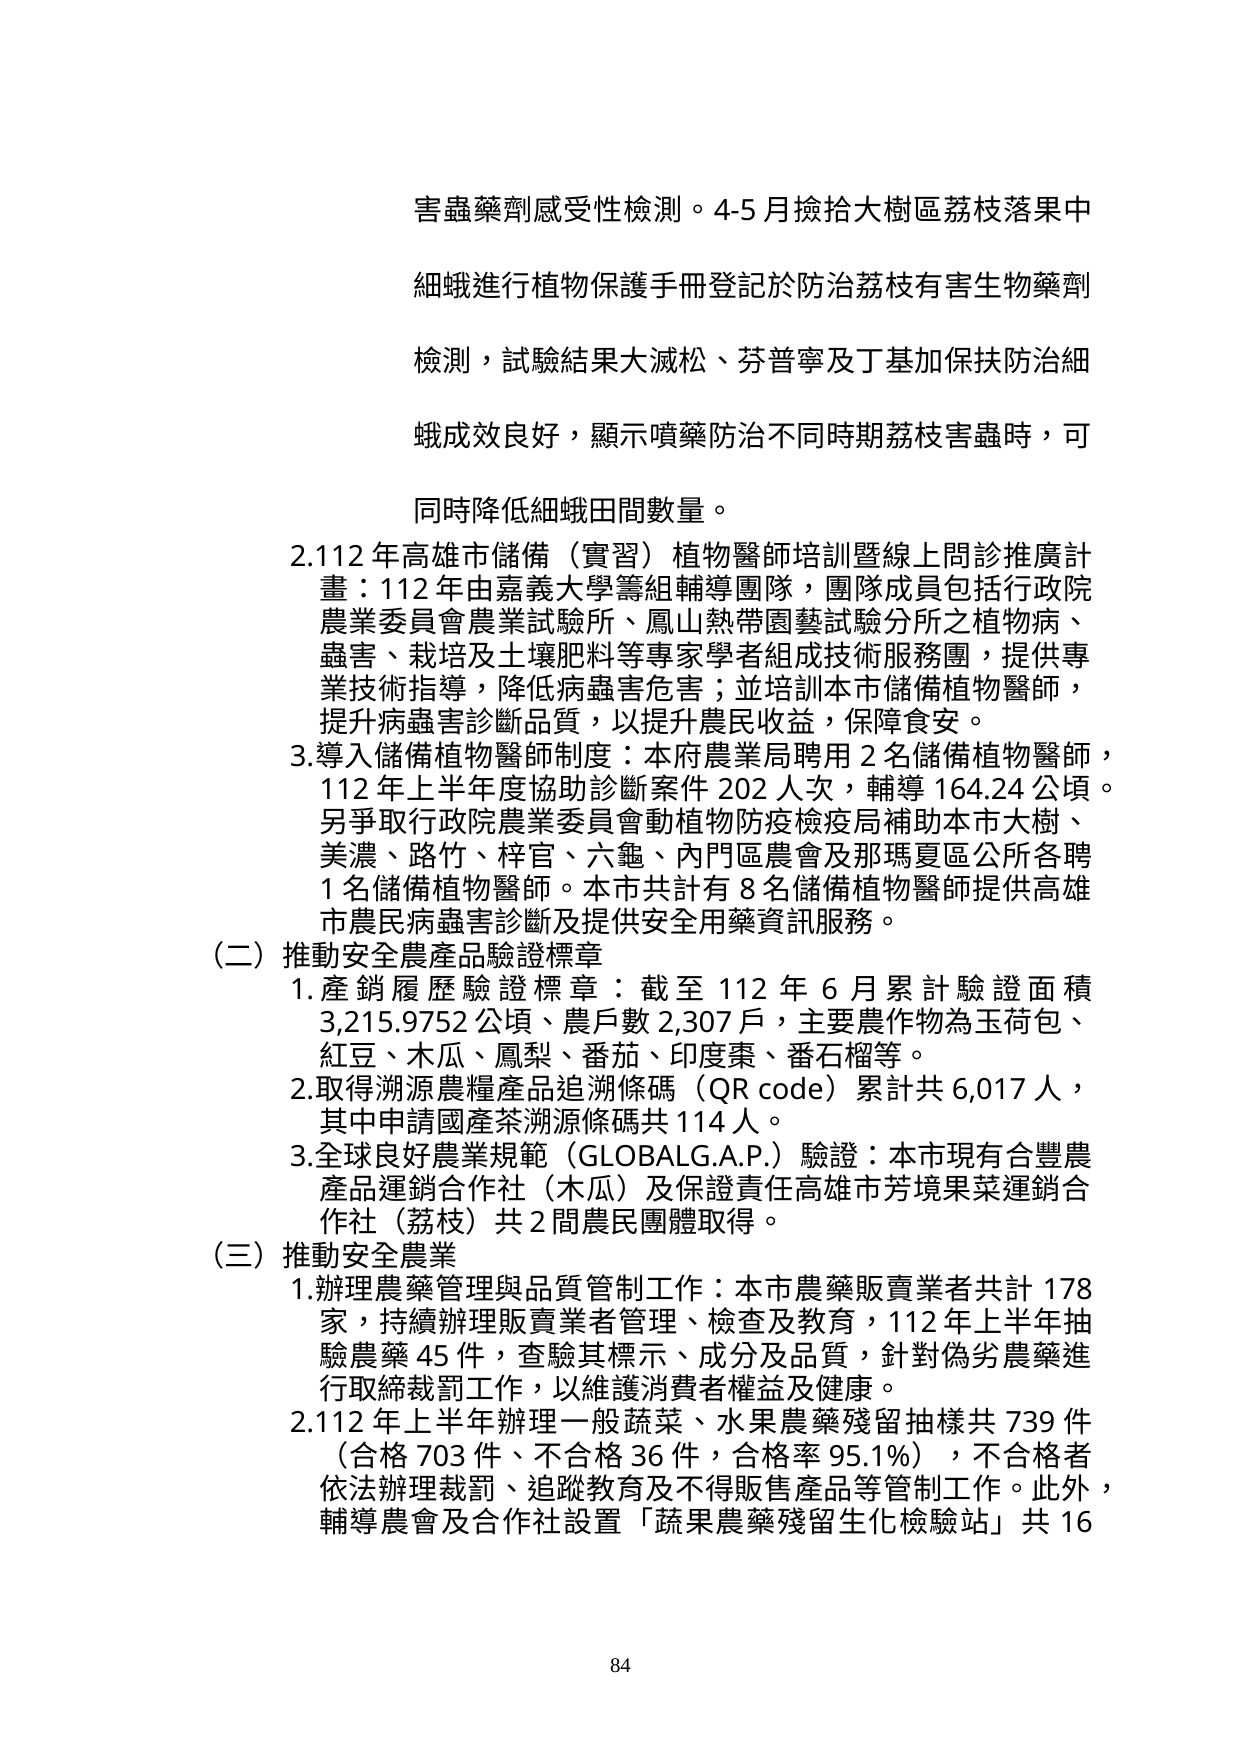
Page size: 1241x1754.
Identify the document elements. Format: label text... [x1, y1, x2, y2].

text 2.112年上半年辦理一般蔬菜、水果農藥殘留抽樣共739件（合格703件、不合格36件，合格率95.1%），不合格者依法辦理裁罰、追蹤教育及不得販售產品等管制工作。此外，輔導農會及合作社設置「蔬果農藥殘留生化檢驗站」共16站，112年1至4月辦理轄內供貨農產品之農藥殘留生化檢驗共7,214件。 [289, 1406, 1092, 1539]
text （三）推動安全農業 [195, 1239, 1092, 1273]
text 2.112年高雄市儲備（實習）植物醫師培訓暨線上問診推廣計畫：112年由嘉義大學籌組輔導團隊，團隊成員包括行政院農業委員會農業試驗所、鳳山熱帶園藝試驗分所之植物病、蟲害、栽培及土壤肥料等專家學者組成技術服務團，提供專業技術指導，降低病蟲害危害；並培訓本市儲備植物醫師，提升病蟲害診斷品質，以提升農民收益，保障食安。 [289, 539, 1092, 739]
text 1.產銷履歷驗證標章：截至112年6月累計驗證面積3,215.9752公頃、農戶數2,307戶，主要農作物為玉荷包、紅豆、木瓜、鳳梨、番茄、印度棗、番石榴等。 [289, 973, 1092, 1073]
text （二）推動安全農產品驗證標章 [195, 939, 1092, 973]
text 2.取得溯源農糧產品追溯條碼（QR code）累計共6,017人，其中申請國產茶溯源條碼共114人。 [289, 1073, 1092, 1139]
text 3.全球良好農業規範（GLOBALG.A.P.）驗證：本市現有合豐農產品運銷合作社（木瓜）及保證責任高雄市芳境果菜運銷合作社（荔枝）共2間農民團體取得。 [289, 1139, 1092, 1239]
text 害蟲藥劑感受性檢測。4-5月撿拾大樹區荔枝落果中細蛾進行植物保護手冊登記於防治荔枝有害生物藥劑檢測，試驗結果大滅松、芬普寧及丁基加保扶防治細蛾成效良好，顯示噴藥防治不同時期荔枝害蟲時，可同時降低細蛾田間數量。 [384, 164, 1092, 539]
text 1.辦理農藥管理與品質管制工作：本市農藥販賣業者共計178家，持續辦理販賣業者管理、檢查及教育，112年上半年抽驗農藥45件，查驗其標示、成分及品質，針對偽劣農藥進行取締裁罰工作，以維護消費者權益及健康。 [289, 1273, 1092, 1406]
text 3.導入儲備植物醫師制度：本府農業局聘用2名儲備植物醫師，112年上半年度協助診斷案件202人次，輔導164.24公頃。另爭取行政院農業委員會動植物防疫檢疫局補助本市大樹、美濃、路竹、梓官、六龜、內門區農會及那瑪夏區公所各聘1名儲備植物醫師。本市共計有8名儲備植物醫師提供高雄市農民病蟲害診斷及提供安全用藥資訊服務。 [289, 739, 1092, 939]
